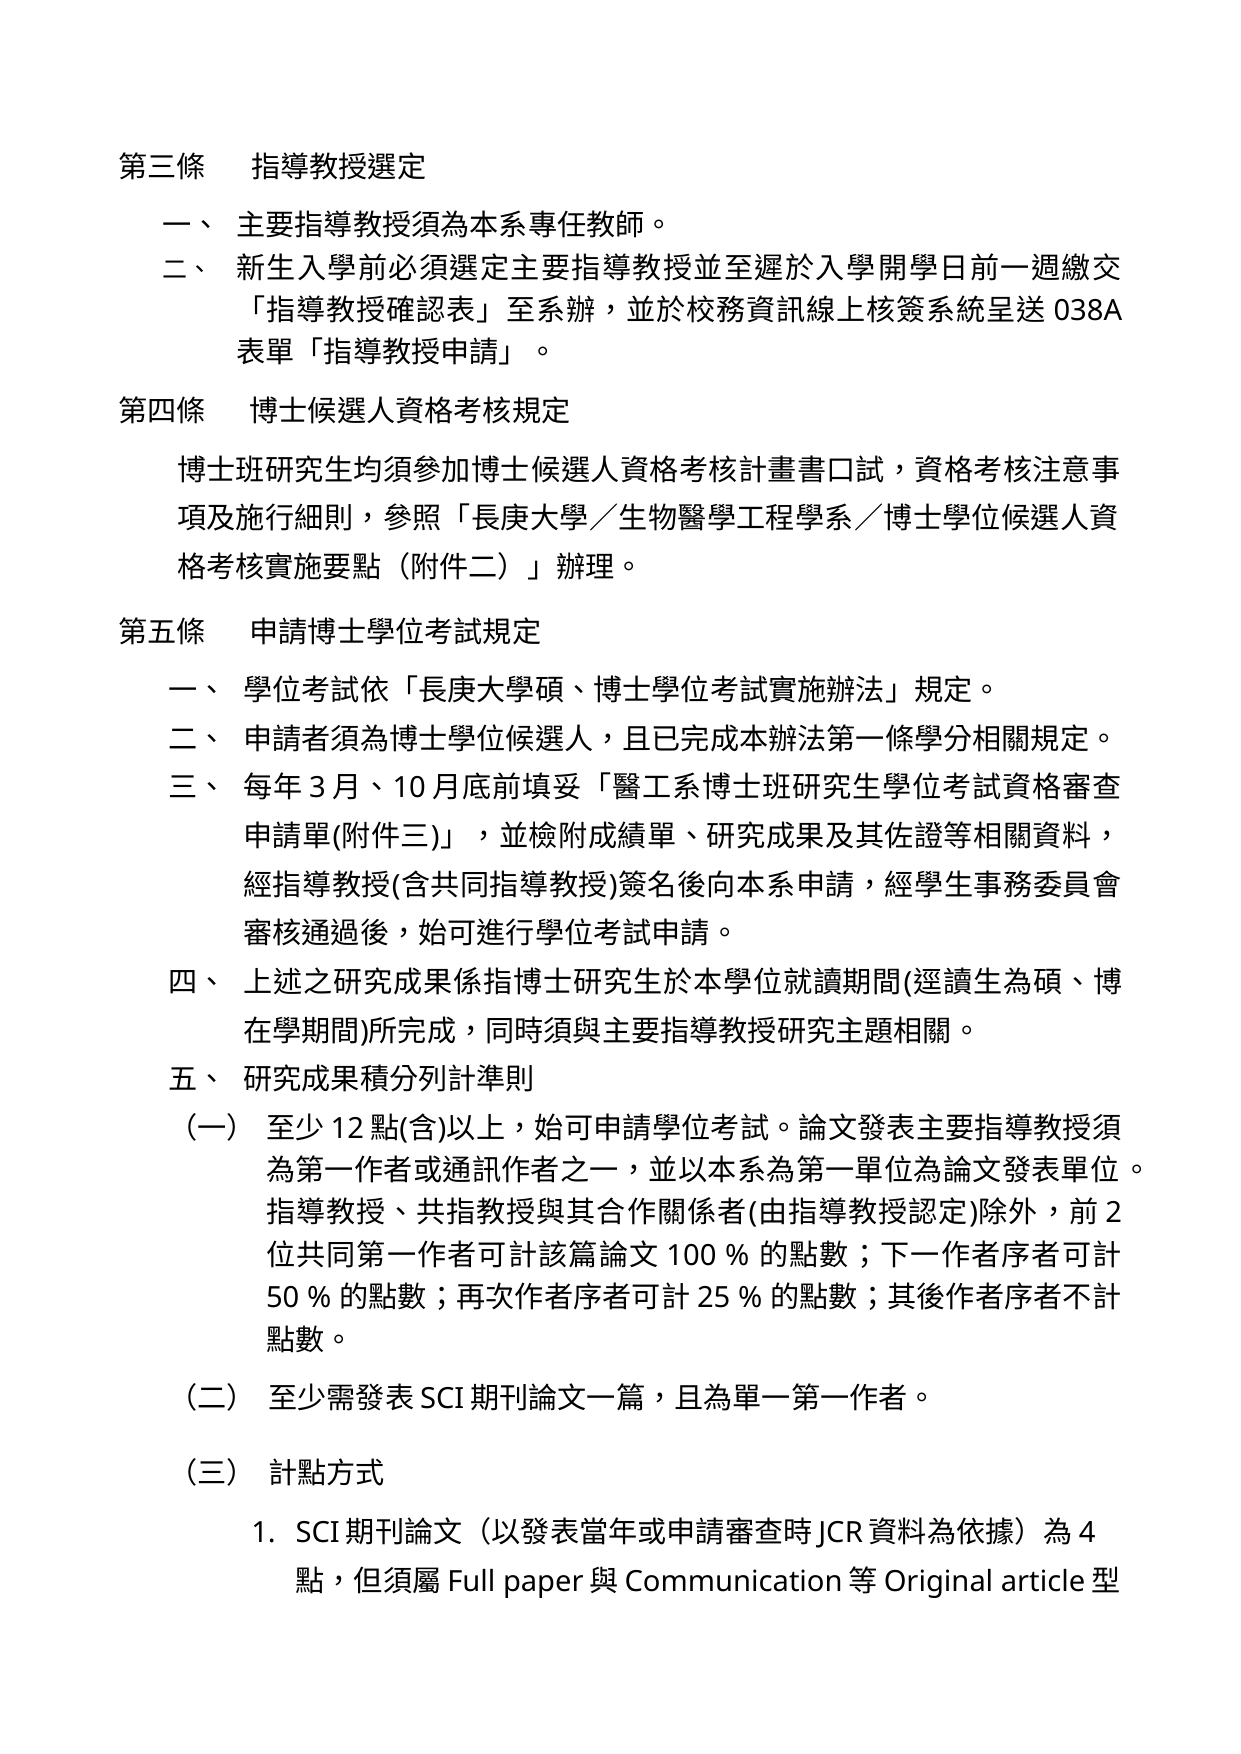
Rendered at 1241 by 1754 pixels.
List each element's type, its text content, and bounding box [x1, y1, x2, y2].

list 新生入學前必須選定主要指導教授並至遲於入學開學日前一週繳交「指導教授確認表」至系辦，並於校務資訊線上核簽系統呈送038A表單「指導教授申請」。 [162, 244, 1122, 371]
list SCI期刊論文（以發表當年或申請審查時JCR資料為依據）為4點，但須屬Full paper與Communication等Original article型 [251, 1508, 1122, 1599]
list 博士候選人資格考核規定 [118, 371, 1122, 446]
text 博士班研究生均須參加博士候選人資格考核計畫書口試，資格考核注意事項及施行細則，參照「長庚大學／生物醫學工程學系／博士學位候選人資格考核實施要點（附件二）」辦理。 [177, 446, 1122, 586]
list 學位考試依「長庚大學碩、博士學位考試實施辦法」規定。 [168, 667, 1122, 709]
list 研究成果積分列計準則 [168, 1056, 1122, 1098]
list 主要指導教授須為本系專任教師。 [162, 202, 1122, 244]
list 指導教授選定 [118, 127, 1122, 202]
list 至少12點(含)以上，始可申請學位考試。論文發表主要指導教授須為第一作者或通訊作者之一，並以本系為第一單位為論文發表單位。指導教授、共指教授與其合作關係者(由指導教授認定)除外，前2位共同第一作者可計該篇論文100 % 的點數；下一作者序者可計50 % 的點數；再次作者序者可計25 % 的點數；其後作者序者不計點數。 [168, 1104, 1122, 1358]
list 每年3月、10月底前填妥「醫工系博士班研究生學位考試資格審查申請單(附件三)」，並檢附成績單、研究成果及其佐證等相關資料，經指導教授(含共同指導教授)簽名後向本系申請，經學生事務委員會審核通過後，始可進行學位考試申請。 [168, 764, 1122, 952]
list 上述之研究成果係指博士研究生於本學位就讀期間(逕讀生為碩、博在學期間)所完成，同時須與主要指導教授研究主題相關。 [168, 958, 1122, 1049]
list 至少需發表SCI期刊論文一篇，且為單一第一作者。 [168, 1358, 1122, 1433]
list 計點方式 [168, 1433, 1122, 1508]
list 申請者須為博士學位候選人，且已完成本辦法第一條學分相關規定。 [168, 715, 1122, 758]
list 申請博士學位考試規定 [118, 592, 1122, 667]
